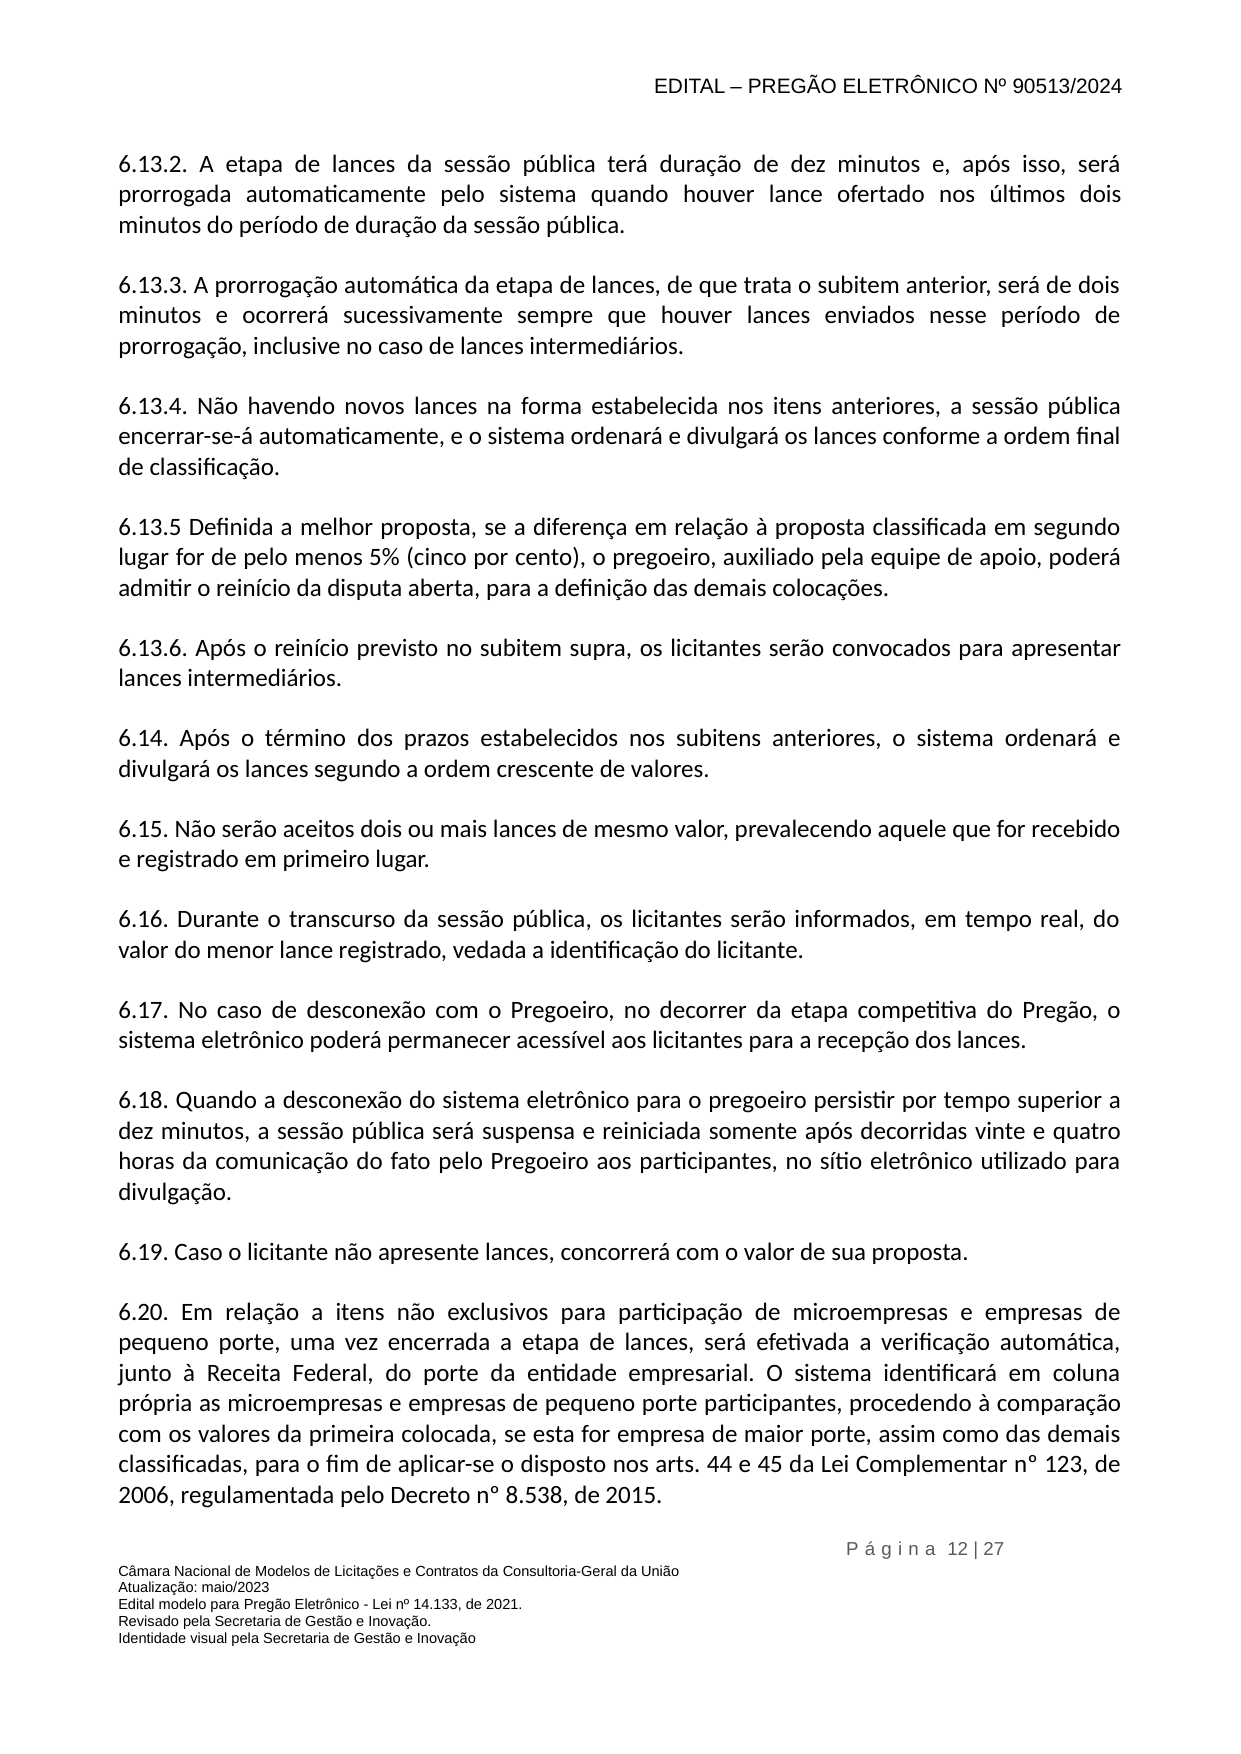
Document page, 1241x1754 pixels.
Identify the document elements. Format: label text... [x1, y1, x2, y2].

text 6.13.4. Não havendo novos lances na forma estabelecida nos itens anteriores, a sessão pública encerrar-se-á automaticamente, e o sistema ordenará e divulgará os lances conforme a ordem final de classificação. [118, 390, 1122, 481]
text 6.13.2. A etapa de lances da sessão pública terá duração de dez minutos e, após isso, será prorrogada automaticamente pelo sistema quando houver lance ofertado nos últimos dois minutos do período de duração da sessão pública. [118, 148, 1122, 239]
text 6.19. Caso o licitante não apresente lances, concorrerá com o valor de sua proposta. [118, 1236, 1122, 1267]
text 6.18. Quando a desconexão do sistema eletrônico para o pregoeiro persistir por tempo superior a dez minutos, a sessão pública será suspensa e reiniciada somente após decorridas vinte e quatro horas da comunicação do fato pelo Pregoeiro aos participantes, no sítio eletrônico utilizado para divulgação. [118, 1084, 1122, 1207]
text 6.14. Após o término dos prazos estabelecidos nos subitens anteriores, o sistema ordenará e divulgará os lances segundo a ordem crescente de valores. [118, 722, 1122, 783]
text 6.13.3. A prorrogação automática da etapa de lances, de que trata o subitem anterior, será de dois minutos e ocorrerá sucessivamente sempre que houver lances enviados nesse período de prorrogação, inclusive no caso de lances intermediários. [118, 269, 1122, 360]
text 6.20. Em relação a itens não exclusivos para participação de microempresas e empresas de pequeno porte, uma vez encerrada a etapa de lances, será efetivada a verificação automática, junto à Receita Federal, do porte da entidade empresarial. O sistema identificará em coluna própria as microempresas e empresas de pequeno porte participantes, procedendo à comparação com os valores da primeira colocada, se esta for empresa de maior porte, assim como das demais classificadas, para o fim de aplicar-se o disposto nos arts. 44 e 45 da Lei Complementar nº 123, de 2006, regulamentada pelo Decreto nº 8.538, de 2015. [118, 1296, 1122, 1510]
text 6.15. Não serão aceitos dois ou mais lances de mesmo valor, prevalecendo aquele que for recebido e registrado em primeiro lugar. [118, 813, 1122, 874]
text 6.17. No caso de desconexão com o Pregoeiro, no decorrer da etapa competitiva do Pregão, o sistema eletrônico poderá permanecer acessível aos licitantes para a recepção dos lances. [118, 994, 1122, 1055]
text 6.13.6. Após o reinício previsto no subitem supra, os licitantes serão convocados para apresentar lances intermediários. [118, 632, 1122, 693]
text 6.13.5 Definida a melhor proposta, se a diferença em relação à proposta classificada em segundo lugar for de pelo menos 5% (cinco por cento), o pregoeiro, auxiliado pela equipe de apoio, poderá admitir o reinício da disputa aberta, para a definição das demais colocações. [118, 511, 1122, 602]
text 6.16. Durante o transcurso da sessão pública, os licitantes serão informados, em tempo real, do valor do menor lance registrado, vedada a identificação do licitante. [118, 903, 1122, 964]
